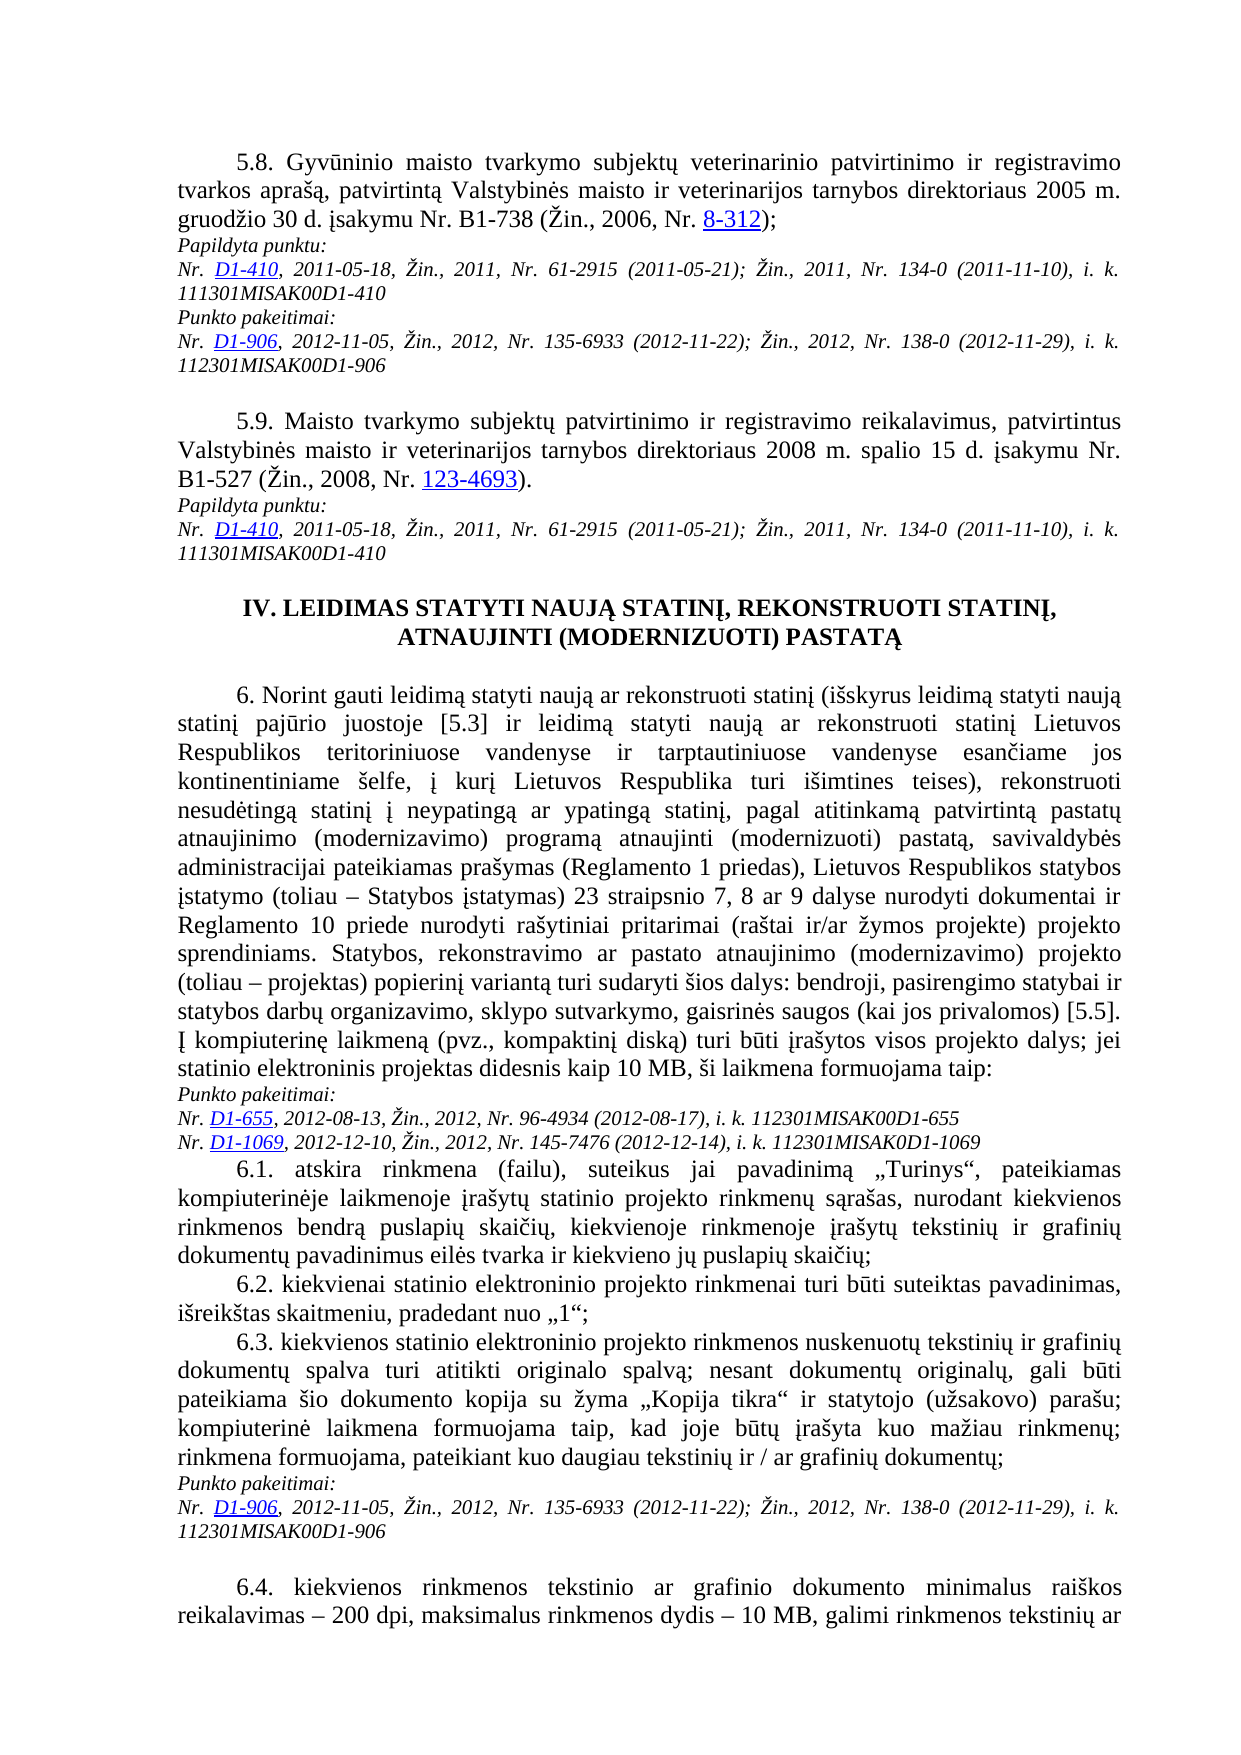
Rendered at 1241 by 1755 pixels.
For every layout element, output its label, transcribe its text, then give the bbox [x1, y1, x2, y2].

text Nr. D1-1069, 2012-12-10, Žin., 2012, Nr. 145-7476 (2012-12-14), i. k. 112301MISAK0D1-1069 [177, 1130, 1122, 1154]
text 6.3. kiekvienos statinio elektroninio projekto rinkmenos nuskenuotų tekstinių ir grafinių dokumentų spalva turi atitikti originalo spalvą; nesant dokumentų originalų, gali būti pateikiama šio dokumento kopija su žyma „Kopija tikra“ ir statytojo (užsakovo) parašu; kompiuterinė laikmena formuojama taip, kad joje būtų įrašyta kuo mažiau rinkmenų; rinkmena formuojama, pateikiant kuo daugiau tekstinių ir / ar grafinių dokumentų; [177, 1327, 1122, 1471]
text Nr. D1-410, 2011-05-18, Žin., 2011, Nr. 61-2915 (2011-05-21); Žin., 2011, Nr. 134-0 (2011-11-10), i. k. 111301MISAK00D1-410 [177, 257, 1122, 305]
text 6.1. atskira rinkmena (failu), suteikus jai pavadinimą „Turinys“, pateikiamas kompiuterinėje laikmenoje įrašytų statinio projekto rinkmenų sąrašas, nurodant kiekvienos rinkmenos bendrą puslapių skaičių, kiekvienoje rinkmenoje įrašytų tekstinių ir grafinių dokumentų pavadinimus eilės tvarka ir kiekvieno jų puslapių skaičių; [177, 1154, 1122, 1269]
text Nr. D1-906, 2012-11-05, Žin., 2012, Nr. 135-6933 (2012-11-22); Žin., 2012, Nr. 138-0 (2012-11-29), i. k. 112301MISAK00D1-906 [177, 1495, 1122, 1543]
text 6.4. kiekvienos rinkmenos tekstinio ar grafinio dokumento minimalus raiškos reikalavimas – 200 dpi, maksimalus rinkmenos dydis – 10 MB, galimi rinkmenos tekstinių ar [177, 1572, 1122, 1629]
text Nr. D1-655, 2012-08-13, Žin., 2012, Nr. 96-4934 (2012-08-17), i. k. 112301MISAK00D1-655 [177, 1106, 1122, 1130]
text 6. Norint gauti leidimą statyti naują ar rekonstruoti statinį (išskyrus leidimą statyti naują statinį pajūrio juostoje [5.3] ir leidimą statyti naują ar rekonstruoti statinį Lietuvos Respublikos teritoriniuose vandenyse ir tarptautiniuose vandenyse esančiame jos kontinentiniame šelfe, į kurį Lietuvos Respublika turi išimtines teises), rekonstruoti nesudėtingą statinį į neypatingą ar ypatingą statinį, pagal atitinkamą patvirtintą pastatų atnaujinimo (modernizavimo) programą atnaujinti (modernizuoti) pastatą, savivaldybės administracijai pateikiamas prašymas (Reglamento 1 priedas), Lietuvos Respublikos statybos įstatymo (toliau – Statybos įstatymas) 23 straipsnio 7, 8 ar 9 dalyse nurodyti dokumentai ir Reglamento 10 priede nurodyti rašytiniai pritarimai (raštai ir/ar žymos projekte) projekto sprendiniams. Statybos, rekonstravimo ar pastato atnaujinimo (modernizavimo) projekto (toliau – projektas) popierinį variantą turi sudaryti šios dalys: bendroji, pasirengimo statybai ir statybos darbų organizavimo, sklypo sutvarkymo, gaisrinės saugos (kai jos privalomos) [5.5]. Į kompiuterinę laikmeną (pvz., kompaktinį diską) turi būti įrašytos visos projekto dalys; jei statinio elektroninis projektas didesnis kaip 10 MB, ši laikmena formuojama taip: [177, 680, 1122, 1082]
text Punkto pakeitimai: [177, 1471, 1122, 1495]
text 5.8. Gyvūninio maisto tvarkymo subjektų veterinarinio patvirtinimo ir registravimo tvarkos aprašą, patvirtintą Valstybinės maisto ir veterinarijos tarnybos direktoriaus 2005 m. gruodžio 30 d. įsakymu Nr. B1-738 (Žin., 2006, Nr. 8-312); [177, 147, 1122, 233]
text Punkto pakeitimai: [177, 305, 1122, 329]
text Papildyta punktu: [177, 233, 1122, 257]
text 5.9. Maisto tvarkymo subjektų patvirtinimo ir registravimo reikalavimus, patvirtintus Valstybinės maisto ir veterinarijos tarnybos direktoriaus 2008 m. spalio 15 d. įsakymu Nr. B1-527 (Žin., 2008, Nr. 123-4693). [177, 406, 1122, 492]
text IV. LEIDIMAS STATYTI NAUJĄ STATINĮ, REKONSTRUOTI STATINĮ, ATNAUJINTI (MODERNIZUOTI) PASTATĄ [177, 593, 1122, 651]
text Nr. D1-410, 2011-05-18, Žin., 2011, Nr. 61-2915 (2011-05-21); Žin., 2011, Nr. 134-0 (2011-11-10), i. k. 111301MISAK00D1-410 [177, 517, 1122, 565]
text Nr. D1-906, 2012-11-05, Žin., 2012, Nr. 135-6933 (2012-11-22); Žin., 2012, Nr. 138-0 (2012-11-29), i. k. 112301MISAK00D1-906 [177, 329, 1122, 377]
text Punkto pakeitimai: [177, 1082, 1122, 1106]
text 6.2. kiekvienai statinio elektroninio projekto rinkmenai turi būti suteiktas pavadinimas, išreikštas skaitmeniu, pradedant nuo „1“; [177, 1269, 1122, 1327]
text Papildyta punktu: [177, 492, 1122, 517]
